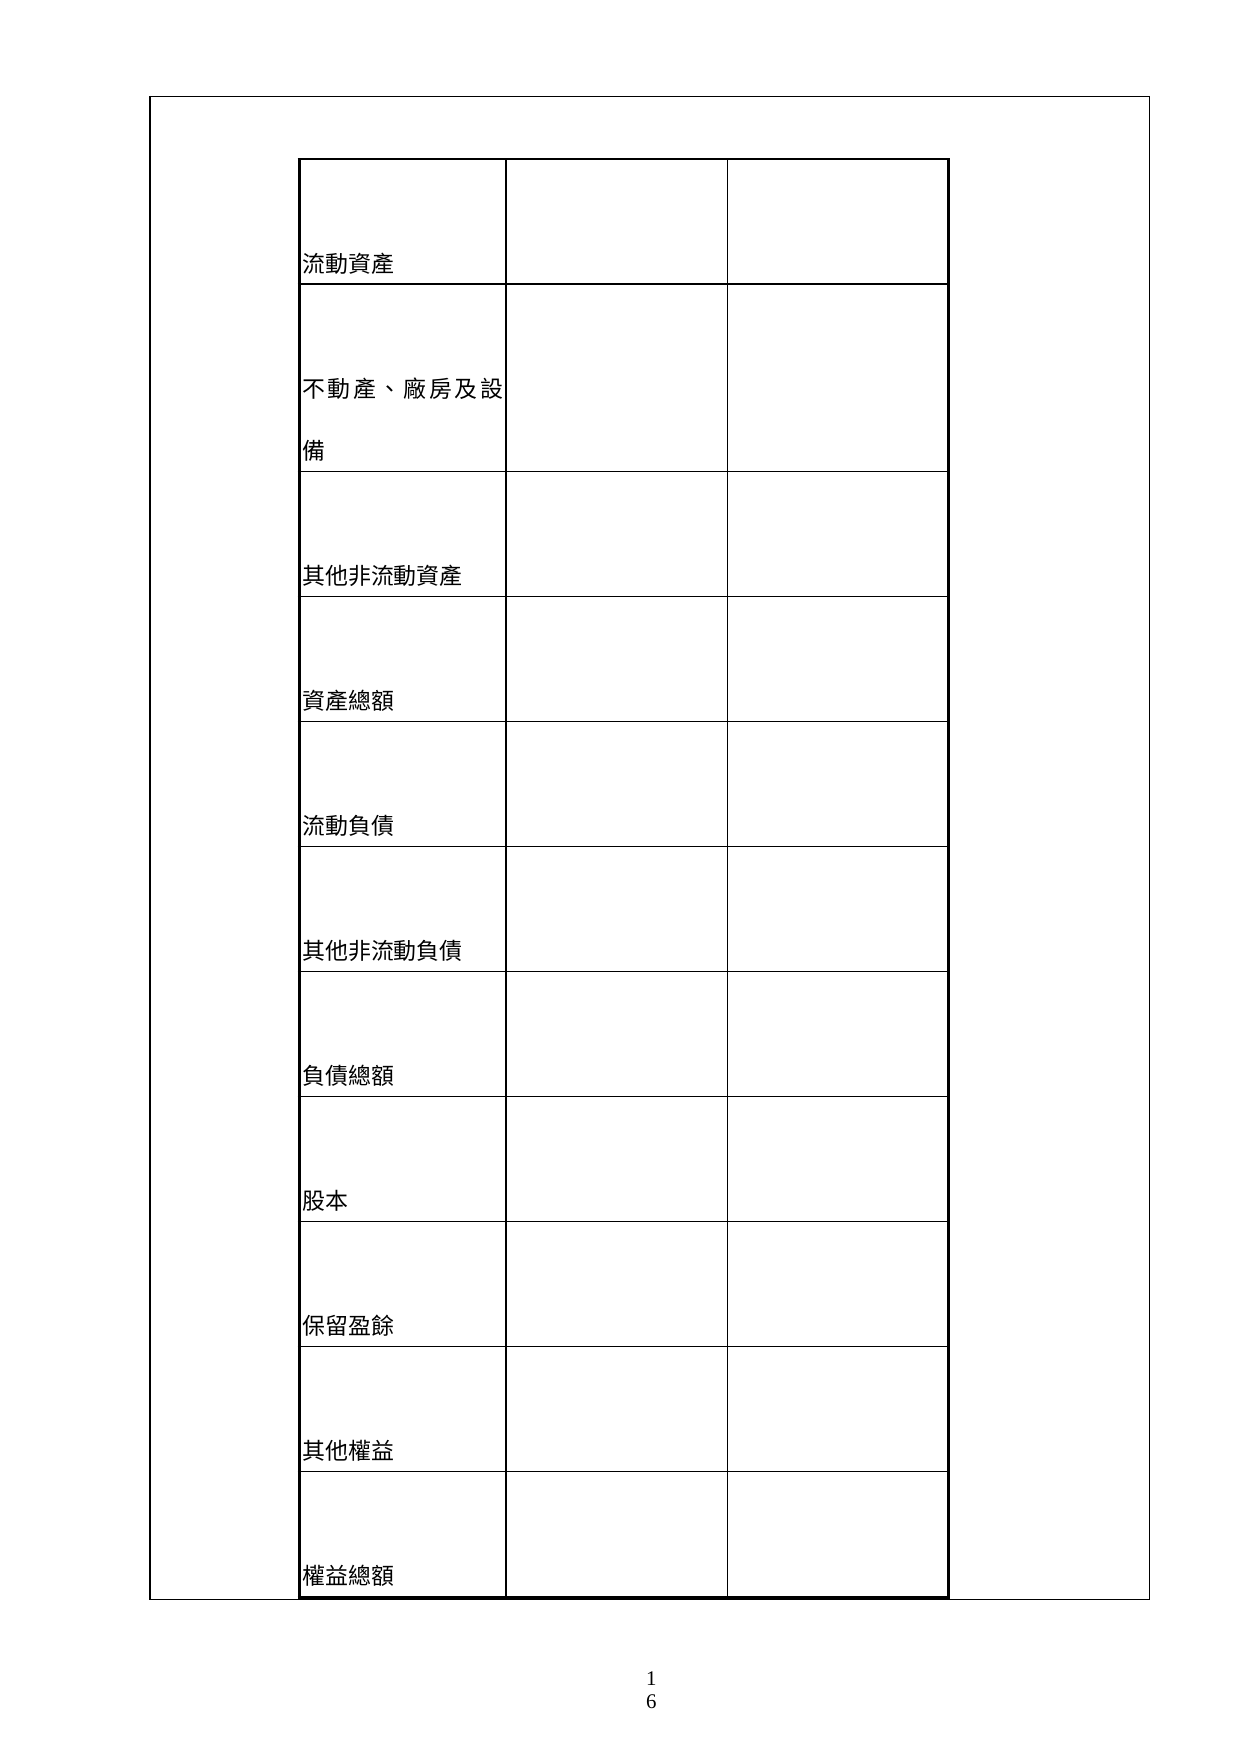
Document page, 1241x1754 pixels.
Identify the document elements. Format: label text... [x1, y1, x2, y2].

table_cell [507, 1222, 727, 1346]
table_cell 其他非流動負債 [301, 847, 505, 971]
table_cell [507, 597, 727, 721]
table_cell 分析項目： 一、財務業務狀況分析(分析最近二年度及當年度最近期資產負債表及綜合損益表) (一)最近二年度及當年度最近期資產負債表 單位：新臺幣千元 單位：新臺幣千元 請簡略說明之 (二)最近二年度及當年度最近期綜合損益表 單位：新臺幣千元 單位：新臺幣千元 請簡略說明之 二、營運週轉分析-分析最近二年度及當年度最近期列示流動比率、速動比率、應收款項週轉率、存貨週轉率、負債比率及來自營業活動現金流量明細表 單位：新臺幣千元 資料來源： 註1：若有當月合併營業收入較上月及去年同期變動達50%，且金額達30,000千元，或最近三個月之合併營業收入累積變動達100%者，須加強分析應收帳款週轉率及存貨週轉率之變動有無異常情事。 註2：下表僅供參考，另最近三個月之負債比率皆未達60%者，無須計算。 N年截至最近一個月 單位：新臺幣千元 請簡略說明之 最近一年內重大訊息分析（請就是否對財務業務有重大影響分析） 四、本中心函示應辦事項之查證情形 五、其他分析 (一)對該公司未來三個月預計個體及合併現金收支情形之評估意見 (下列分析不包括受限制銀行存款，並應確實評估未來現金收支與融資來源之合理性) (應注意重要子公司資金狀況有無異常情形及該公司未來三個月合併現金收支預測表編製是否合理可行。倘興櫃公司本身營運狀況不佳(例如:重要主管異動頻繁、持續虧損、週轉情形或現金收支情形不佳與銀行可使用融資額度不足等，請綜合評估各項營運指標)，且轉投資比重較高者，亦應注意該公司現金收支預測表編製之合理性。) N年 月至 月之個體現金收支預測表 單位：新臺幣千元 資料來源： N年 月至 月之合併現金收支預測表 單位：新臺幣千元 資料來源： 請簡略說明之 (二)申請公司及其子公司目前銀行可使用融資額度情形之評估意見 (應列明借款之限制條件) 單位：新臺幣千元 註：即放款到期時，無需自行匯入資金還款，如應收帳款及票據融資等 請簡略說明之 (三)對該公司具體改善措施說明之評估意見 (四)【初次登錄興櫃及登錄興櫃期間每年股東常會停止過戶日後適用】最近期股東名冊上之僑外法人或特殊(戶名有受託或信託等名稱)法人股東名單 六、分析結論 [151, 97, 1149, 1599]
table_cell [728, 1472, 947, 1596]
table_cell [728, 847, 947, 971]
table_cell 負債總額 [301, 972, 505, 1096]
table_cell [507, 472, 727, 596]
table_cell 資產總額 [301, 597, 505, 721]
table_cell 其他權益 [301, 1347, 505, 1471]
table_cell [507, 160, 727, 283]
table_cell [728, 972, 947, 1096]
table_cell 不動產、廠房及設備 [301, 285, 505, 471]
table_cell [507, 972, 727, 1096]
table_cell [507, 1347, 727, 1471]
table_cell [507, 1097, 727, 1221]
table_cell 股本 [301, 1097, 505, 1221]
table_cell [728, 597, 947, 721]
table_cell 流動資產 [301, 160, 505, 283]
table_cell [728, 1222, 947, 1346]
table_cell [728, 1347, 947, 1471]
table_cell [507, 847, 727, 971]
table_cell [507, 1472, 727, 1596]
table_cell [728, 1097, 947, 1221]
table_cell [507, 285, 727, 471]
table_cell [728, 722, 947, 846]
table_cell 保留盈餘 [301, 1222, 505, 1346]
table_cell [507, 722, 727, 846]
table_cell [728, 160, 947, 283]
table_cell [728, 472, 947, 596]
table_cell 其他非流動資產 [301, 472, 505, 596]
table_cell 流動負債 [301, 722, 505, 846]
table_cell 權益總額 [301, 1472, 505, 1596]
table_cell [728, 285, 947, 471]
